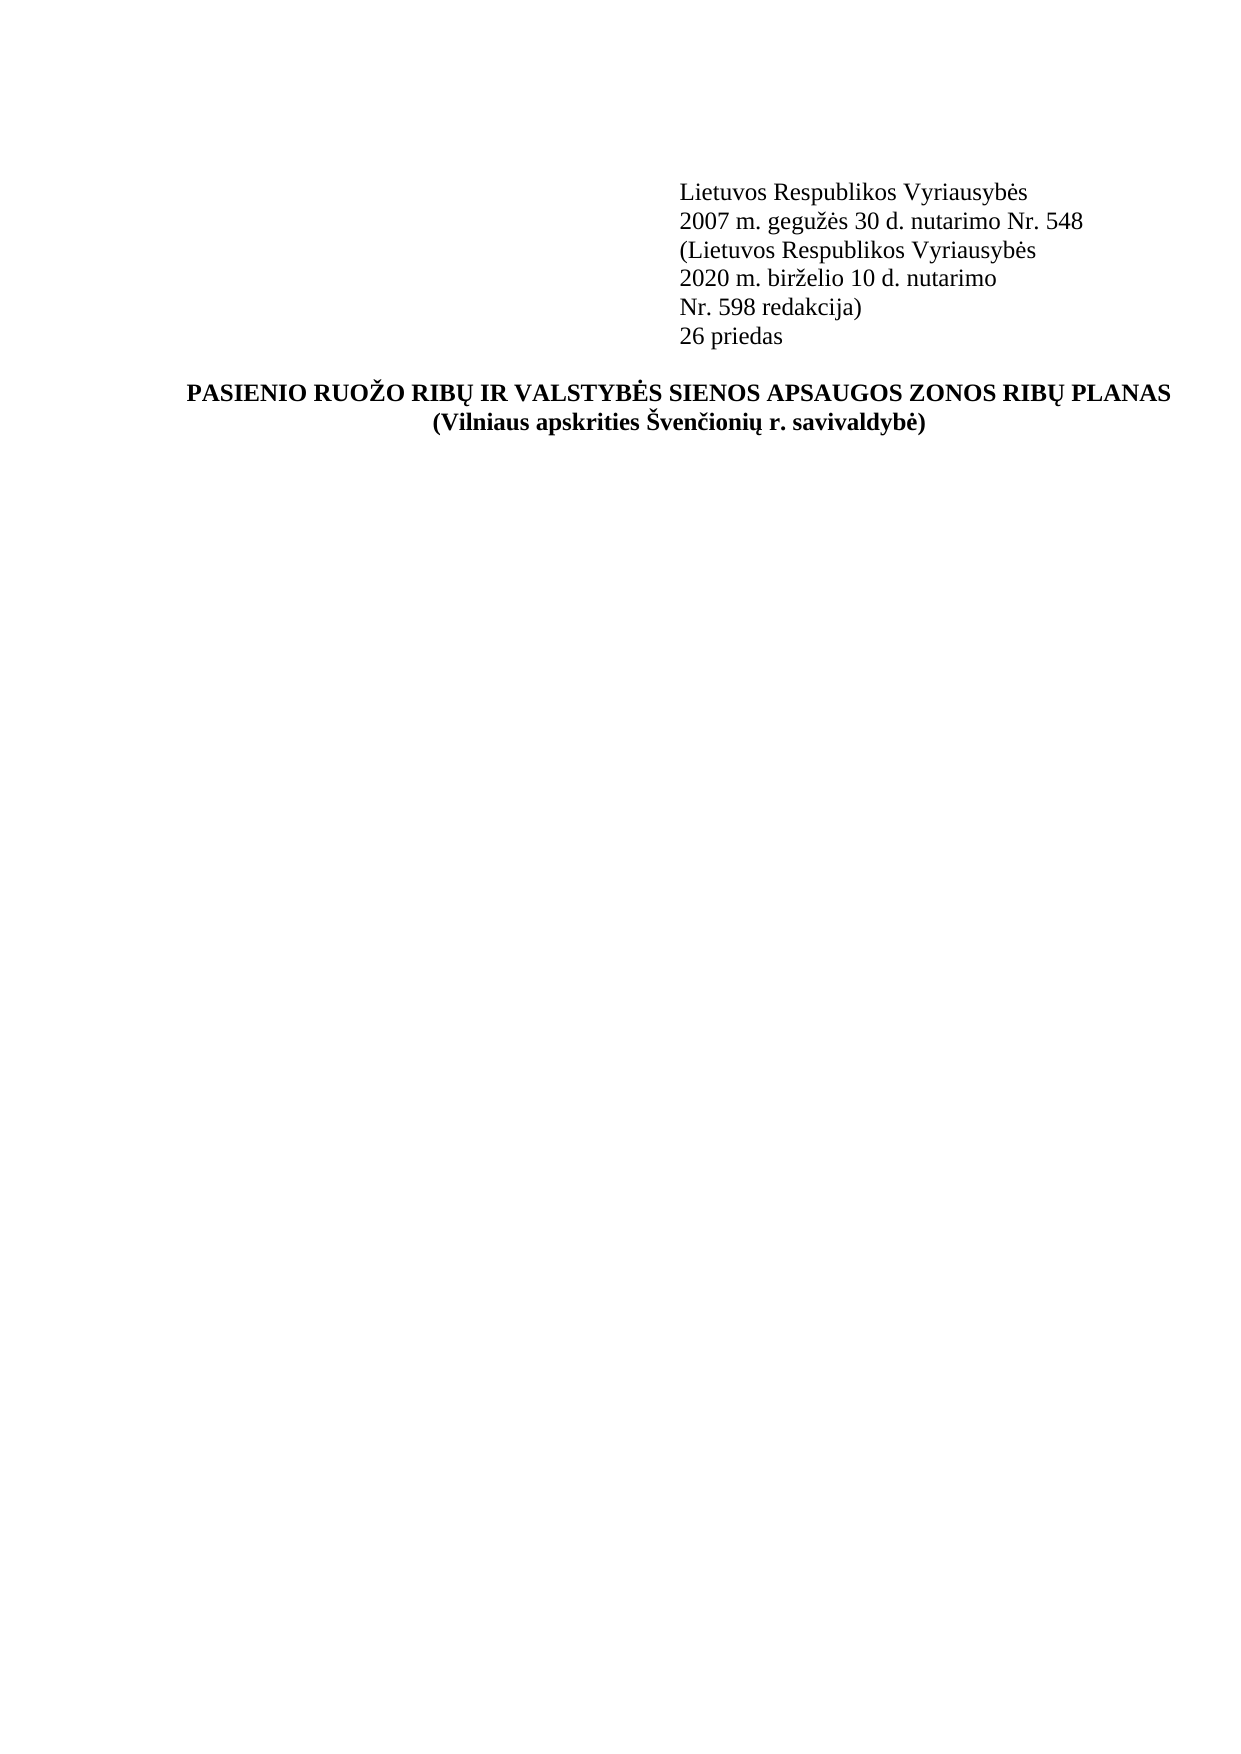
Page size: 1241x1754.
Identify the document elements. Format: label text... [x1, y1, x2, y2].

text 2020 m. birželio 10 d. nutarimo [177, 263, 1181, 292]
text Lietuvos Respublikos Vyriausybės [177, 177, 1181, 206]
text Nr. 598 redakcija) [177, 292, 1181, 321]
text 26 priedas [177, 321, 1181, 350]
text (Lietuvos Respublikos Vyriausybės [177, 235, 1181, 263]
text PASIENIO RUOŽO RIBŲ IR VALSTYBĖS SIENOS APSAUGOS ZONOS RIBŲ PLANAS (Vilniaus apskrities Švenčionių r. savivaldybė) [177, 378, 1181, 436]
text 2007 m. gegužės 30 d. nutarimo Nr. 548 [177, 206, 1181, 235]
